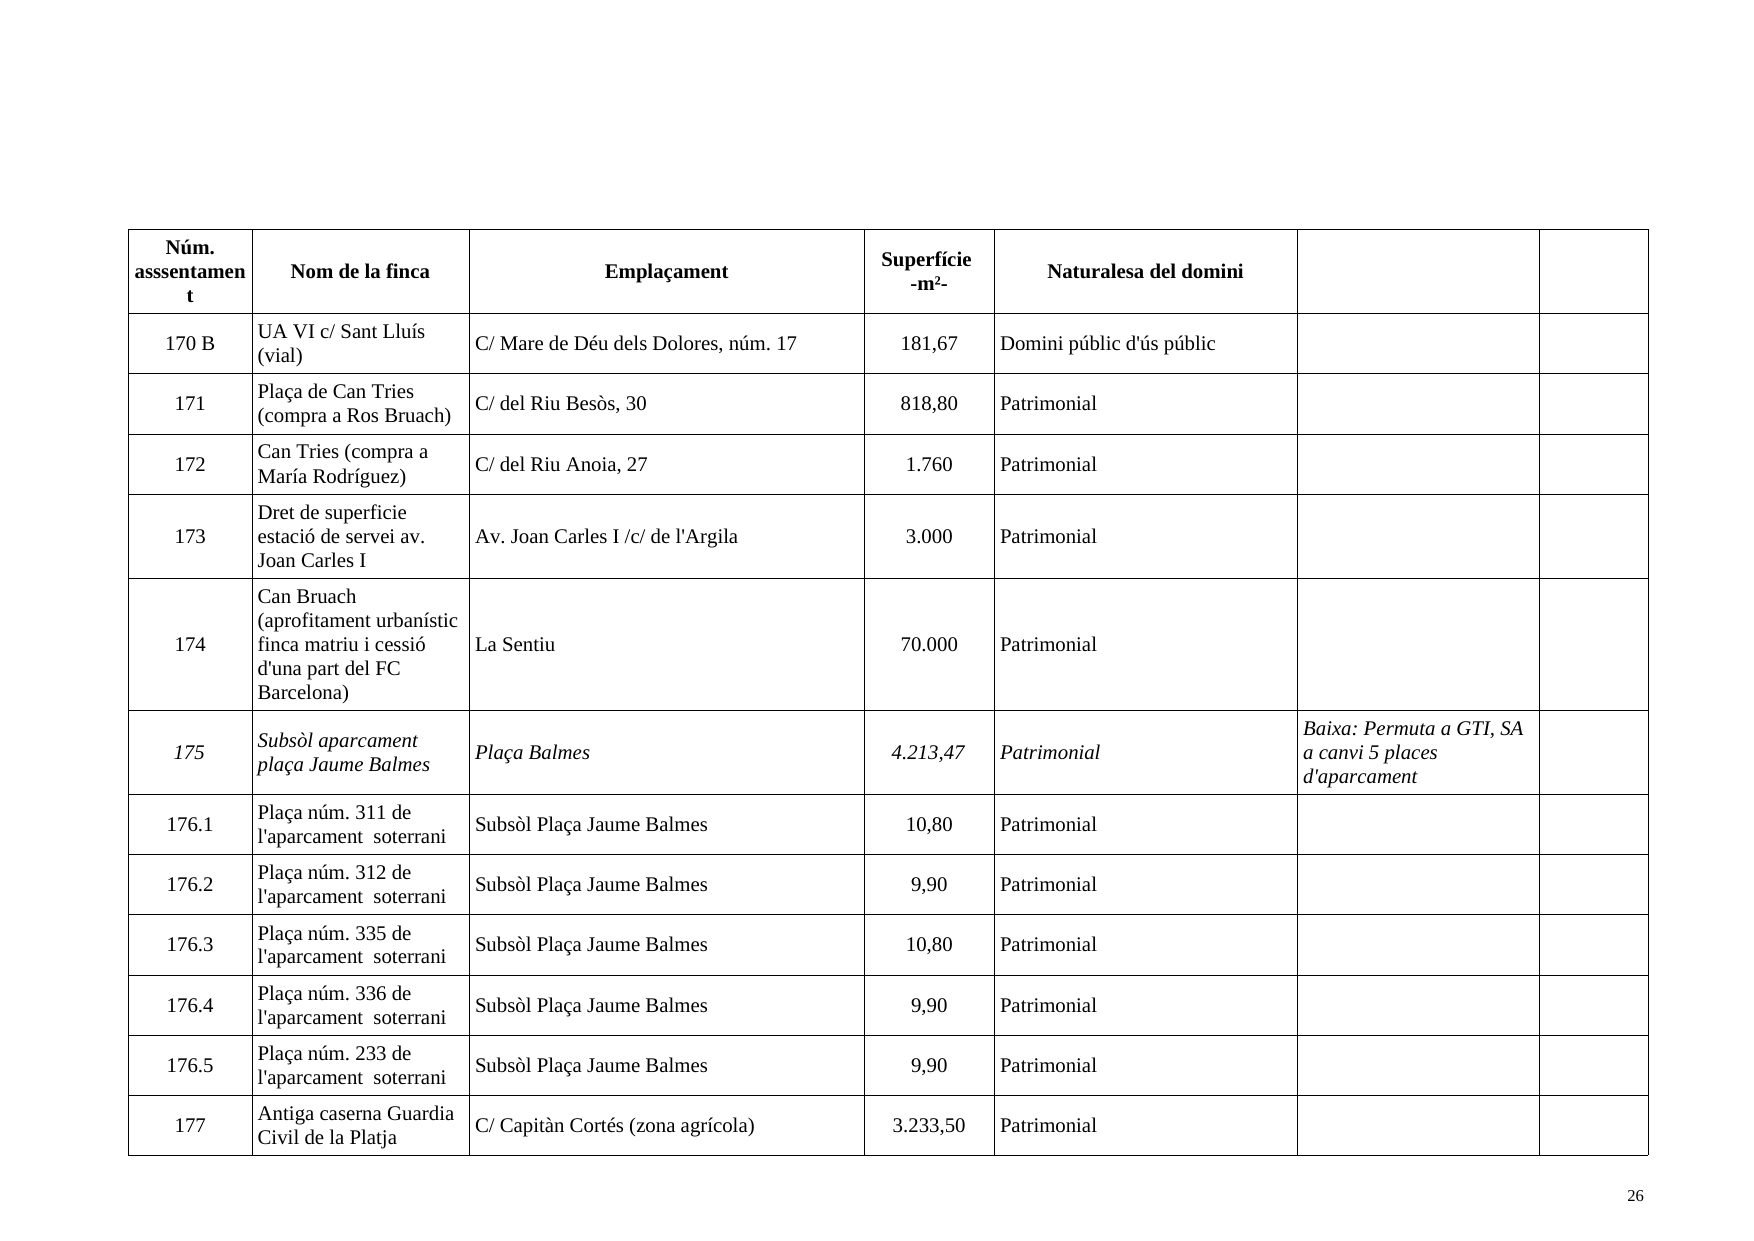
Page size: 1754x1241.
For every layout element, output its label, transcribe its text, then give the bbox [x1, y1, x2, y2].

table_cell Plaça núm. 336 de l'aparcament soterrani [253, 976, 469, 1034]
table_cell Subsòl Plaça Jaume Balmes [470, 855, 864, 914]
table_cell [1540, 374, 1648, 433]
table_cell [1298, 374, 1539, 433]
table_cell 176.1 [129, 795, 252, 854]
table_cell Patrimonial [995, 976, 1297, 1034]
table_cell 177 [129, 1096, 252, 1155]
table_cell 3.233,50 [865, 1096, 994, 1155]
table_cell [1540, 579, 1648, 710]
table_cell Baixa: Permuta a GTI, SA a canvi 5 places d'aparcament [1298, 711, 1539, 794]
table_cell 9,90 [865, 1036, 994, 1095]
table_header Núm. asssentament [129, 230, 252, 313]
table_cell Plaça núm. 311 de l'aparcament soterrani [253, 795, 469, 854]
table_cell [1540, 855, 1648, 914]
table_cell 9,90 [865, 976, 994, 1034]
table_header Naturalesa del domini [995, 230, 1297, 313]
table_cell Antiga caserna Guardia Civil de la Platja [253, 1096, 469, 1155]
table_cell C/ Mare de Déu dels Dolores, núm. 17 [470, 314, 864, 373]
table_cell 176.5 [129, 1036, 252, 1095]
table_cell Patrimonial [995, 795, 1297, 854]
table_cell [1540, 1096, 1648, 1155]
table_cell Patrimonial [995, 579, 1297, 710]
table_cell Plaça Balmes [470, 711, 864, 794]
table_header Superfície -m²- [865, 230, 994, 313]
table_cell Dret de superficie estació de servei av. Joan Carles I [253, 495, 469, 578]
table_cell 172 [129, 435, 252, 493]
table_cell [1540, 1036, 1648, 1095]
table_cell 181,67 [865, 314, 994, 373]
table_header [1540, 230, 1648, 313]
table_cell 9,90 [865, 855, 994, 914]
table_cell 173 [129, 495, 252, 578]
table_cell 70.000 [865, 579, 994, 710]
table_cell [1298, 1036, 1539, 1095]
table_cell Subsòl aparcament plaça Jaume Balmes [253, 711, 469, 794]
table_cell La Sentiu [470, 579, 864, 710]
table_cell 171 [129, 374, 252, 433]
table_cell [1540, 435, 1648, 493]
table_cell C/ del Riu Anoia, 27 [470, 435, 864, 493]
table_cell [1540, 915, 1648, 974]
table_cell 4.213,47 [865, 711, 994, 794]
table_cell [1540, 976, 1648, 1034]
table_cell 170 B [129, 314, 252, 373]
table_cell Subsòl Plaça Jaume Balmes [470, 976, 864, 1034]
table_cell Plaça núm. 312 de l'aparcament soterrani [253, 855, 469, 914]
table_cell Av. Joan Carles I /c/ de l'Argila [470, 495, 864, 578]
table_cell Can Tries (compra a María Rodríguez) [253, 435, 469, 493]
table_cell Patrimonial [995, 855, 1297, 914]
table_cell 818,80 [865, 374, 994, 433]
table_cell 176.2 [129, 855, 252, 914]
table_cell 174 [129, 579, 252, 710]
table_cell Plaça núm. 233 de l'aparcament soterrani [253, 1036, 469, 1095]
table_cell [1298, 495, 1539, 578]
table_cell Subsòl Plaça Jaume Balmes [470, 795, 864, 854]
table_cell UA VI c/ Sant Lluís (vial) [253, 314, 469, 373]
table_cell [1298, 915, 1539, 974]
table_cell 3.000 [865, 495, 994, 578]
table_cell Patrimonial [995, 495, 1297, 578]
table_cell Subsòl Plaça Jaume Balmes [470, 1036, 864, 1095]
table_header Emplaçament [470, 230, 864, 313]
table_cell Patrimonial [995, 374, 1297, 433]
table_cell [1540, 314, 1648, 373]
table_cell [1298, 976, 1539, 1034]
table_cell C/ del Riu Besòs, 30 [470, 374, 864, 433]
table_cell Patrimonial [995, 1036, 1297, 1095]
table_cell Plaça de Can Tries (compra a Ros Bruach) [253, 374, 469, 433]
table_cell Patrimonial [995, 711, 1297, 794]
table_cell Can Bruach (aprofitament urbanístic finca matriu i cessió d'una part del FC Barcelona) [253, 579, 469, 710]
table_header Nom de la finca [253, 230, 469, 313]
table_cell [1298, 1096, 1539, 1155]
table_cell Patrimonial [995, 1096, 1297, 1155]
table_cell [1298, 795, 1539, 854]
table_cell Patrimonial [995, 915, 1297, 974]
table_cell Subsòl Plaça Jaume Balmes [470, 915, 864, 974]
table_cell [1540, 795, 1648, 854]
table_cell [1298, 579, 1539, 710]
table_cell 176.4 [129, 976, 252, 1034]
table_cell Plaça núm. 335 de l'aparcament soterrani [253, 915, 469, 974]
table_cell 175 [129, 711, 252, 794]
table_cell Patrimonial [995, 435, 1297, 493]
table_cell [1540, 495, 1648, 578]
table_cell [1298, 314, 1539, 373]
table_cell Domini públic d'ús públic [995, 314, 1297, 373]
table_cell [1298, 855, 1539, 914]
table_cell [1298, 435, 1539, 493]
table_cell 176.3 [129, 915, 252, 974]
table_cell 10,80 [865, 915, 994, 974]
table_cell C/ Capitàn Cortés (zona agrícola) [470, 1096, 864, 1155]
table_cell 1.760 [865, 435, 994, 493]
table_cell 10,80 [865, 795, 994, 854]
table_header [1298, 230, 1539, 313]
table_cell [1540, 711, 1648, 794]
